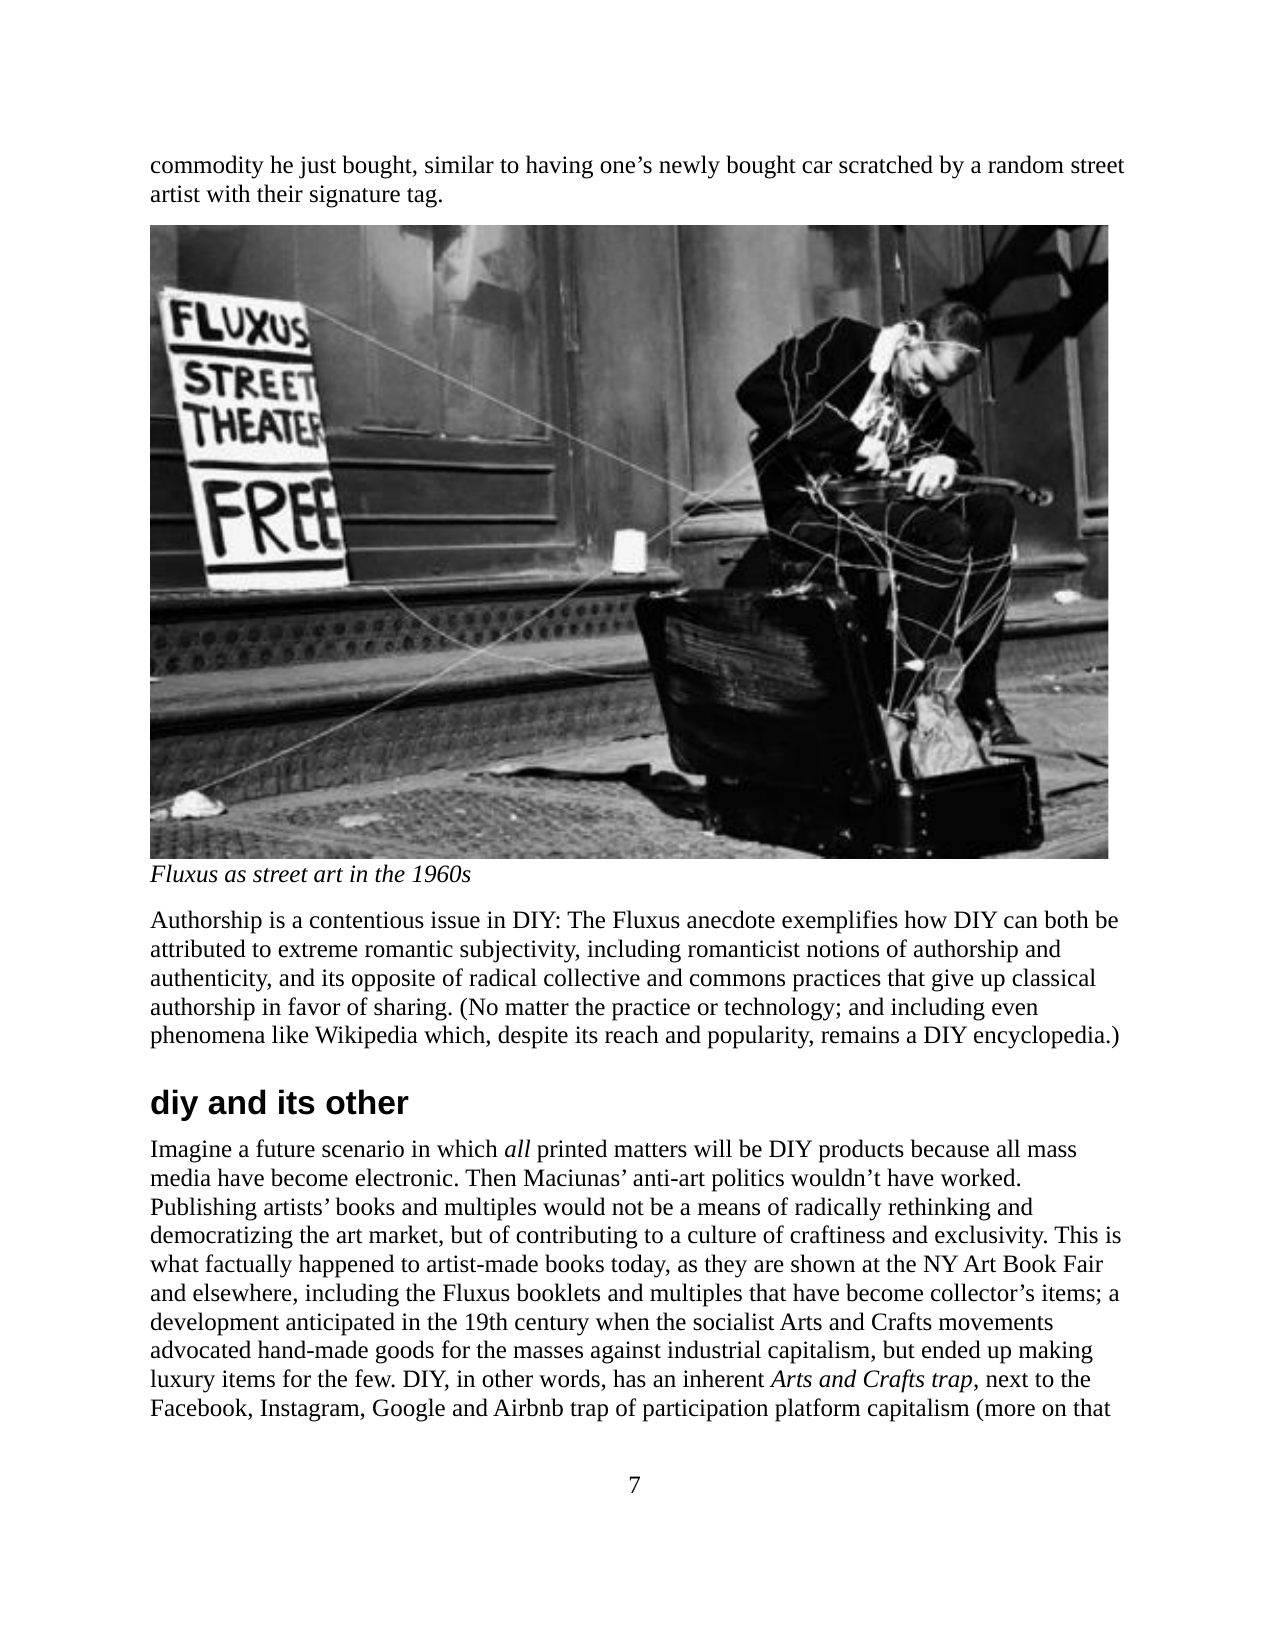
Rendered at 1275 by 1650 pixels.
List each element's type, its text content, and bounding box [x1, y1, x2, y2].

subtitle diy and its other [150, 1083, 1125, 1122]
text Imagine a future scenario in which all printed matters will be DIY products because all mass media have become electronic. Then Maciunas’ anti-art politics wouldn’t have worked. Publishing artists’ books and multiples would not be a means of radically rethinking and democratizing the art market, but of contributing to a culture of craftiness and exclusivity. This is what factually happened to artist-made books today, as they are shown at the NY Art Book Fair and elsewhere, including the Fluxus booklets and multiples that have become collector’s items; a development anticipated in the 19th century when the socialist Arts and Crafts movements advocated hand-made goods for the masses against industrial capitalism, but ended up making luxury items for the few. DIY, in other words, has an inherent Arts and Crafts trap, next to the Facebook, Instagram, Google and Airbnb trap of participation platform capitalism (more on that [150, 1134, 1125, 1422]
text commodity he just bought, similar to having one’s newly bought car scratched by a random street artist with their signature tag. [150, 150, 1125, 207]
picture [150, 225, 1109, 859]
text Authorship is a contentious issue in DIY: The Fluxus anecdote exemplifies how DIY can both be attributed to extreme romantic subjectivity, including romanticist notions of authorship and authenticity, and its opposite of radical collective and commons practices that give up classical authorship in favor of sharing. (No matter the practice or technology; and including even phenomena like Wikipedia which, despite its reach and popularity, remains a DIY encyclopedia.) [150, 905, 1125, 1049]
text Fluxus as street art in the 1960s [150, 225, 1125, 887]
